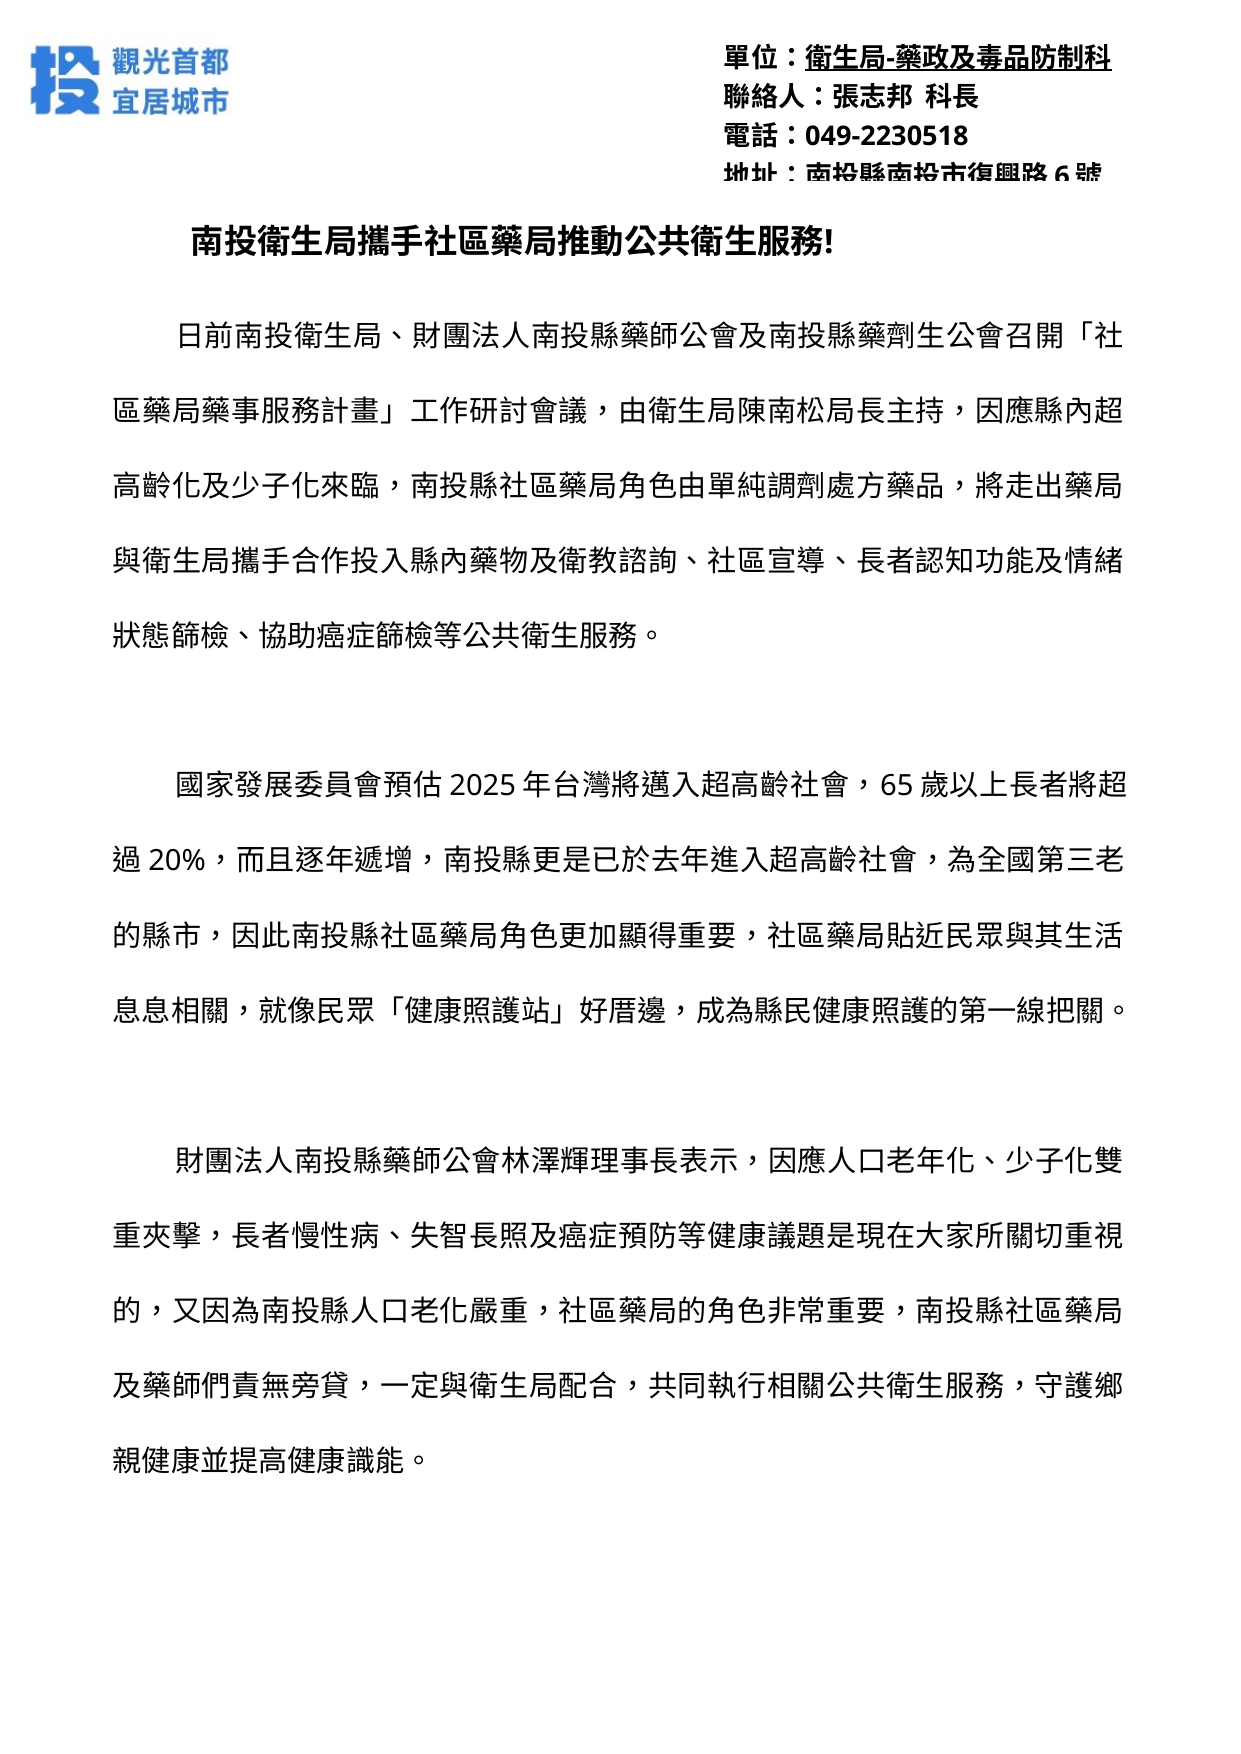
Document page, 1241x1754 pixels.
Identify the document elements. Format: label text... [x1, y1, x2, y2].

text 單位：衛生局-藥政及毒品防制科 [724, 36, 1129, 75]
text 日前南投衛生局、財團法人南投縣藥師公會及南投縣藥劑生公會召開「社區藥局藥事服務計畫」工作研討會議，由衛生局陳南松局長主持，因應縣內超高齡化及少子化來臨，南投縣社區藥局角色由單純調劑處方藥品，將走出藥局與衛生局攜手合作投入縣內藥物及衛教諮詢、社區宣導、長者認知功能及情緒狀態篩檢、協助癌症篩檢等公共衛生服務。 [112, 296, 1128, 671]
text 聯絡人：張志邦 科長 電話：049-2230518 [724, 75, 1129, 154]
text 財團法人南投縣藥師公會林澤輝理事長表示，因應人口老年化、少子化雙重夾擊，長者慢性病、失智長照及癌症預防等健康議題是現在大家所關切重視的，又因為南投縣人口老化嚴重，社區藥局的角色非常重要，南投縣社區藥局及藥師們責無旁貸，一定與衛生局配合，共同執行相關公共衛生服務，守護鄉親健康並提高健康識能。 [112, 1121, 1128, 1496]
text 南投衛生局攜手社區藥局推動公共衛生服務! [112, 202, 1128, 277]
text 地址：南投縣南投市復興路6號 [724, 154, 1129, 180]
text 國家發展委員會預估2025年台灣將邁入超高齡社會，65歲以上長者將超過20%，而且逐年遞增，南投縣更是已於去年進入超高齡社會，為全國第三老的縣市，因此南投縣社區藥局角色更加顯得重要，社區藥局貼近民眾與其生活息息相關，就像民眾「健康照護站」好厝邊，成為縣民健康照護的第一線把關。 [112, 746, 1128, 1046]
picture [5, 19, 255, 134]
